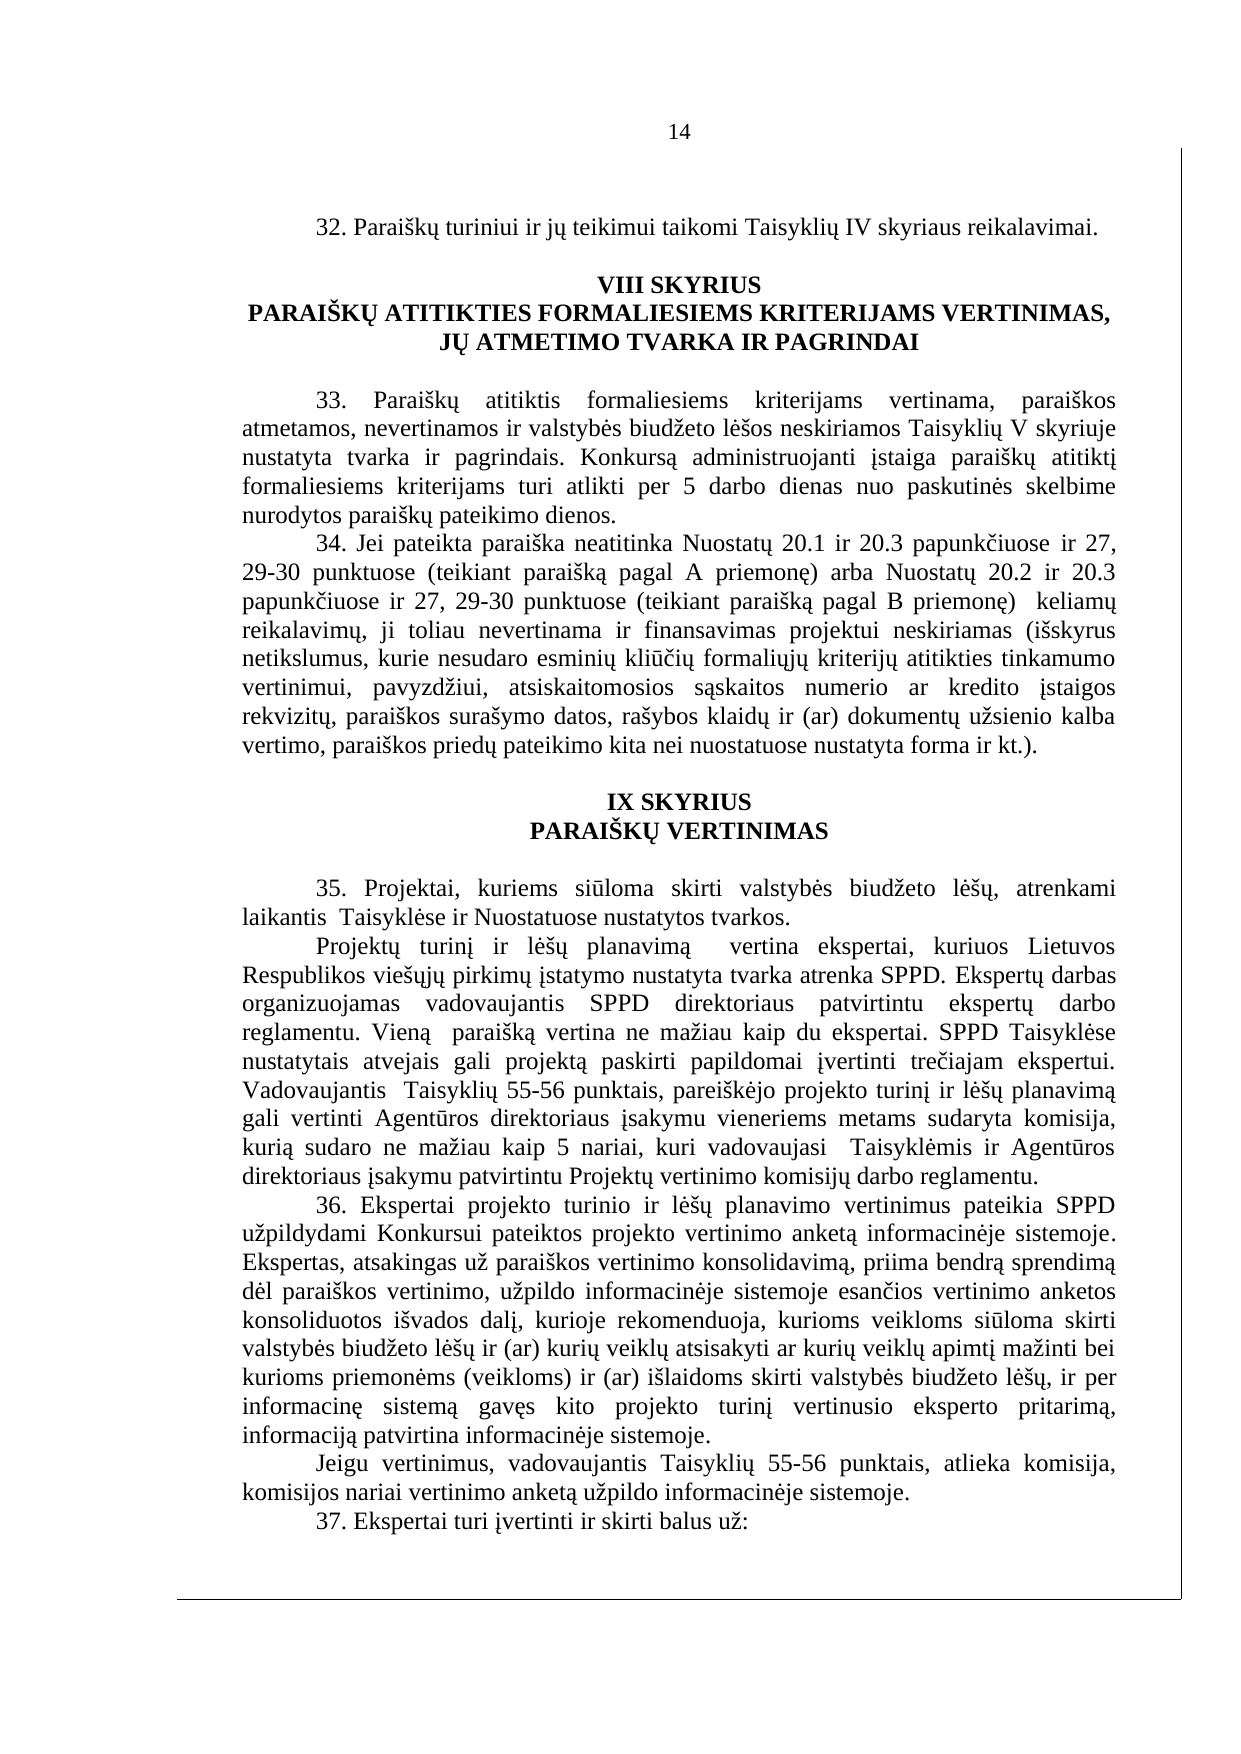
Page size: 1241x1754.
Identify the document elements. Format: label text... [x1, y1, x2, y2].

text 36. Ekspertai projekto turinio ir lėšų planavimo vertinimus pateikia SPPD užpildydami Konkursui pateiktos projekto vertinimo anketą informacinėje sistemoje. Ekspertas, atsakingas už paraiškos vertinimo konsolidavimą, priima bendrą sprendimą dėl paraiškos vertinimo, užpildo informacinėje sistemoje esančios vertinimo anketos konsoliduotos išvados dalį, kurioje rekomenduoja, kurioms veikloms siūloma skirti valstybės biudžeto lėšų ir (ar) kurių veiklų atsisakyti ar kurių veiklų apimtį mažinti bei kurioms priemonėms (veikloms) ir (ar) išlaidoms skirti valstybės biudžeto lėšų, ir per informacinę sistemą gavęs kito projekto turinį vertinusio eksperto pritarimą, informaciją patvirtina informacinėje sistemoje. [177, 1190, 1181, 1448]
text Projektų turinį ir lėšų planavimą vertina ekspertai, kuriuos Lietuvos Respublikos viešųjų pirkimų įstatymo nustatyta tvarka atrenka SPPD. Ekspertų darbas organizuojamas vadovaujantis SPPD direktoriaus patvirtintu ekspertų darbo reglamentu. Vieną paraišką vertina ne mažiau kaip du ekspertai. SPPD Taisyklėse nustatytais atvejais gali projektą paskirti papildomai įvertinti trečiajam ekspertui. Vadovaujantis Taisyklių 55-56 punktais, pareiškėjo projekto turinį ir lėšų planavimą gali vertinti Agentūros direktoriaus įsakymu vieneriems metams sudaryta komisija, kurią sudaro ne mažiau kaip 5 nariai, kuri vadovaujasi Taisyklėmis ir Agentūros direktoriaus įsakymu patvirtintu Projektų vertinimo komisijų darbo reglamentu. [177, 931, 1181, 1190]
text IX SKYRIUS [177, 787, 1181, 816]
text PARAIŠKŲ VERTINIMAS [177, 816, 1181, 845]
text Jeigu vertinimus, vadovaujantis Taisyklių 55-56 punktais, atlieka komisija, komisijos nariai vertinimo anketą užpildo informacinėje sistemoje. [177, 1448, 1181, 1506]
text 32. Paraiškų turiniui ir jų teikimui taikomi Taisyklių IV skyriaus reikalavimai. [177, 148, 1181, 241]
text 37. Ekspertai turi įvertinti ir skirti balus už: [177, 1506, 1181, 1599]
text 34. Jei pateikta paraiška neatitinka Nuostatų 20.1 ir 20.3 papunkčiuose ir 27, 29-30 punktuose (teikiant paraišką pagal A priemonę) arba Nuostatų 20.2 ir 20.3 papunkčiuose ir 27, 29-30 punktuose (teikiant paraišką pagal B priemonę) keliamų reikalavimų, ji toliau nevertinama ir finansavimas projektui neskiriamas (išskyrus netikslumus, kurie nesudaro esminių kliūčių formaliųjų kriterijų atitikties tinkamumo vertinimui, pavyzdžiui, atsiskaitomosios sąskaitos numerio ar kredito įstaigos rekvizitų, paraiškos surašymo datos, rašybos klaidų ir (ar) dokumentų užsienio kalba vertimo, paraiškos priedų pateikimo kita nei nuostatuose nustatyta forma ir kt.). [177, 528, 1181, 758]
text VIII SKYRIUS [177, 270, 1181, 298]
text PARAIŠKŲ ATITIKTIES FORMALIESIEMS KRITERIJAMS VERTINIMAS, JŲ ATMETIMO TVARKA IR PAGRINDAI [177, 298, 1181, 356]
text 35. Projektai, kuriems siūloma skirti valstybės biudžeto lėšų, atrenkami laikantis Taisyklėse ir Nuostatuose nustatytos tvarkos. [177, 873, 1181, 931]
text 33. Paraiškų atitiktis formaliesiems kriterijams vertinama, paraiškos atmetamos, nevertinamos ir valstybės biudžeto lėšos neskiriamos Taisyklių V skyriuje nustatyta tvarka ir pagrindais. Konkursą administruojanti įstaiga paraiškų atitiktį formaliesiems kriterijams turi atlikti per 5 darbo dienas nuo paskutinės skelbime nurodytos paraiškų pateikimo dienos. [177, 385, 1181, 528]
